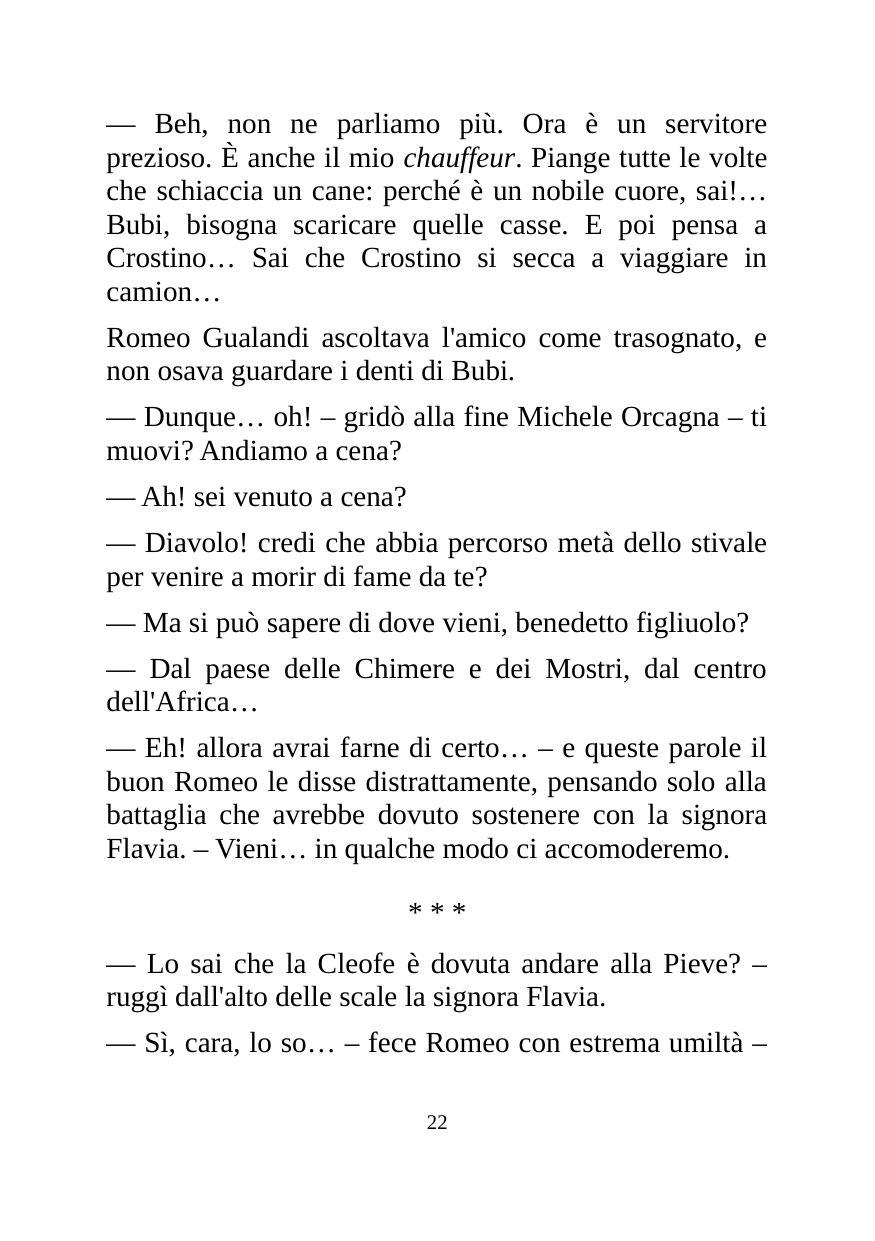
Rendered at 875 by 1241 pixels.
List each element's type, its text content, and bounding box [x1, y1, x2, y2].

text — Ma si può sapere di dove vieni, benedetto figliuolo? [106, 605, 768, 638]
text — Eh! allora avrai farne di certo… – e queste parole il buon Romeo le disse distrattamente, pensando solo alla battaglia che avrebbe dovuto sostenere con la signora Flavia. – Vieni… in qualche modo ci accomoderemo. [106, 730, 768, 864]
text * * * [106, 895, 768, 928]
text — Dunque… oh! – gridò alla fine Michele Orcagna – ti muovi? Andiamo a cena? [106, 399, 768, 467]
text — Sì, cara, lo so… – fece Romeo con estrema umiltà – [106, 1026, 768, 1059]
text — Beh, non ne parliamo più. Ora è un servitore prezioso. È anche il mio chauffeur. Piange tutte le volte che schiaccia un cane: perché è un nobile cuore, sai!… Bubi, bisogna scaricare quelle casse. E poi pensa a Crostino… Sai che Crostino si secca a viaggiare in camion… [106, 106, 768, 307]
text Romeo Gualandi ascoltava l'amico come trasognato, e non osava guardare i denti di Bubi. [106, 320, 768, 387]
text — Diavolo! credi che abbia percorso metà dello stivale per venire a morir di fame da te? [106, 525, 768, 592]
text — Ah! sei venuto a cena? [106, 479, 768, 513]
text — Lo sai che la Cleofe è dovuta andare alla Pieve? – ruggì dall'alto delle scale la signora Flavia. [106, 946, 768, 1013]
text — Dal paese delle Chimere e dei Mostri, dal centro dell'Africa… [106, 651, 768, 718]
